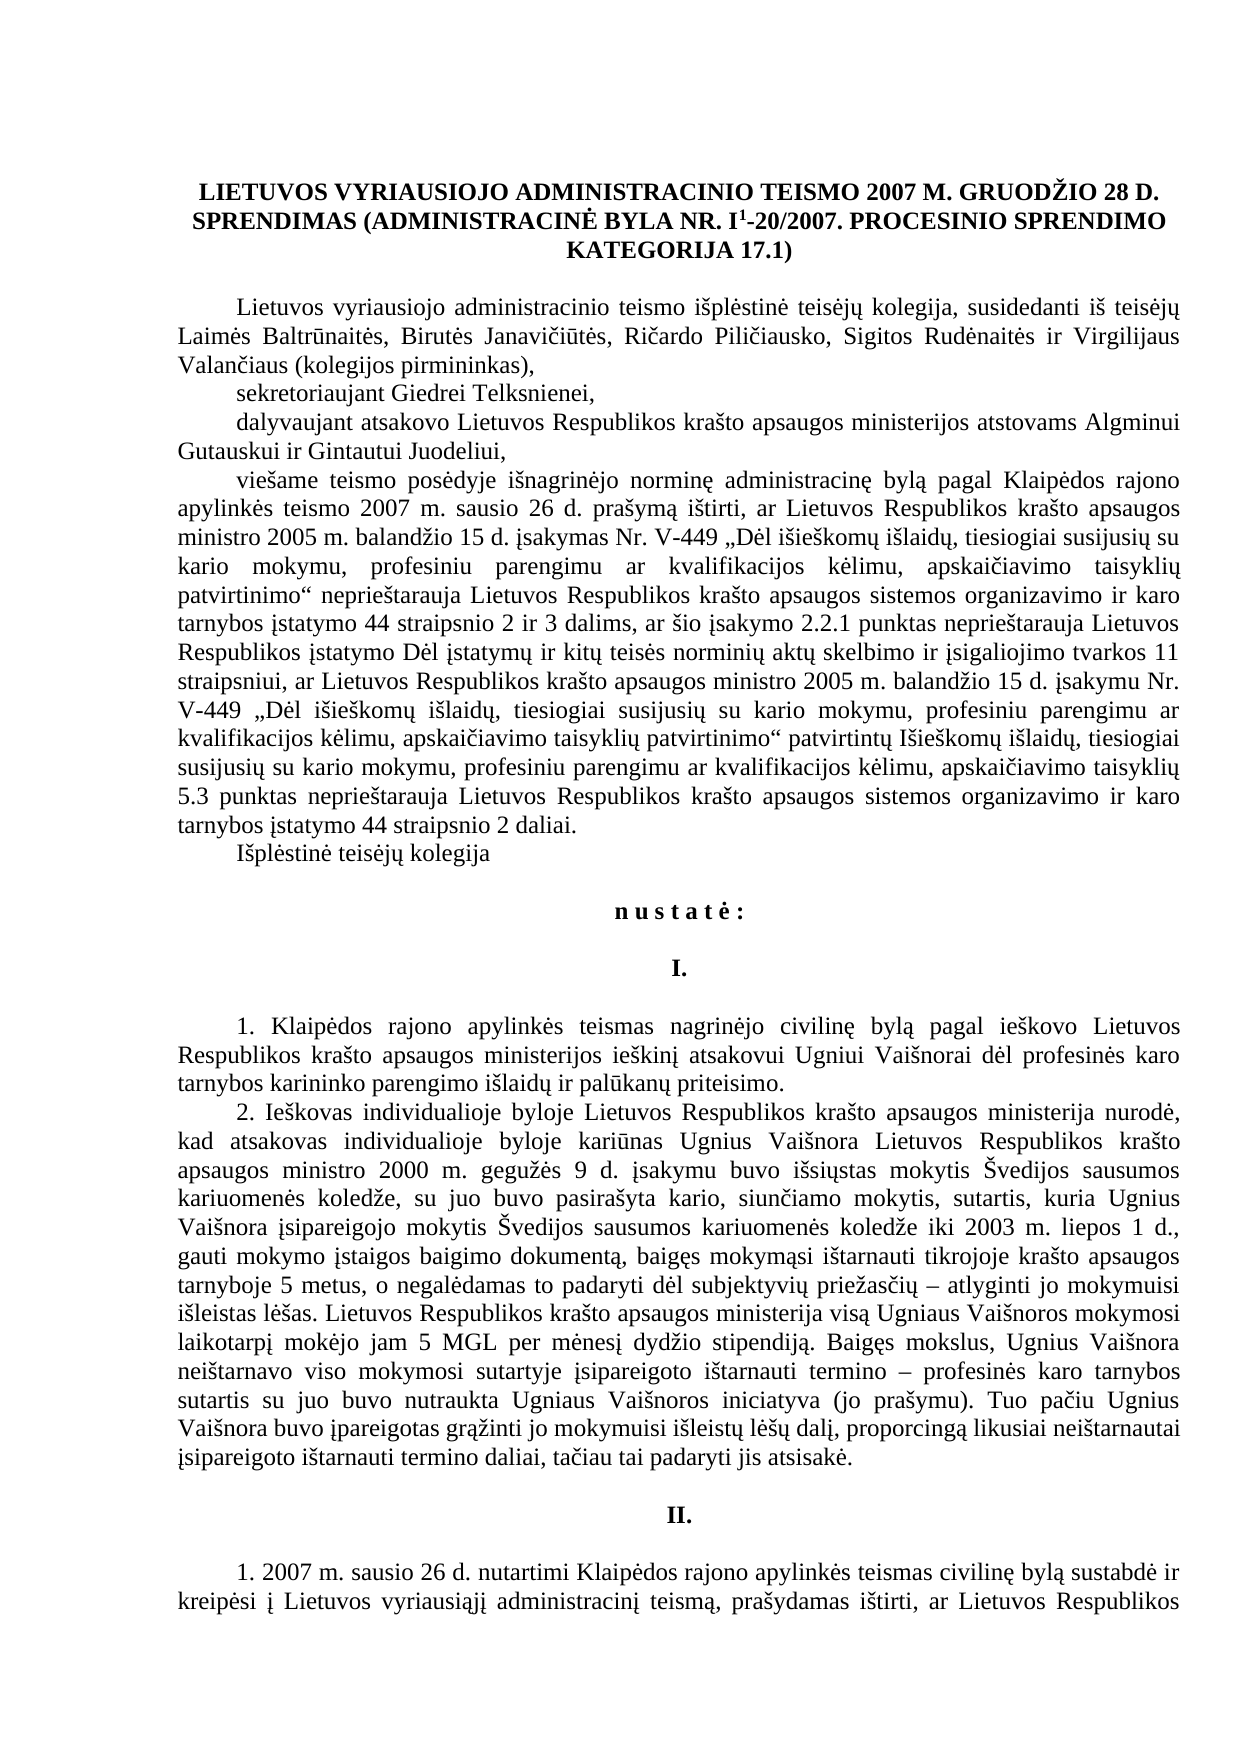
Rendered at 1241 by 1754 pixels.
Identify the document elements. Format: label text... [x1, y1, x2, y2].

text 1. Klaipėdos rajono apylinkės teismas nagrinėjo civilinę bylą pagal ieškovo Lietuvos Respublikos krašto apsaugos ministerijos ieškinį atsakovui Ugniui Vaišnorai dėl profesinės karo tarnybos karininko parengimo išlaidų ir palūkanų priteisimo. [177, 1011, 1181, 1097]
text LIETUVOS VYRIAUSIOJO ADMINISTRACINIO TEISMO 2007 m. gruodžio 28 d. SPRENDIMAS (Administracinė byla Nr. I1-20/2007. Procesinio sprendimo kategorija 17.1) [177, 177, 1181, 263]
text Lietuvos vyriausiojo administracinio teismo išplėstinė teisėjų kolegija, susidedanti iš teisėjų Laimės Baltrūnaitės, Birutės Janavičiūtės, Ričardo Piličiausko, Sigitos Rudėnaitės ir Virgilijaus Valančiaus (kolegijos pirmininkas), [177, 292, 1181, 378]
text Išplėstinė teisėjų kolegija [177, 838, 1181, 867]
text viešame teismo posėdyje išnagrinėjo norminę administracinę bylą pagal Klaipėdos rajono apylinkės teismo 2007 m. sausio 26 d. prašymą ištirti, ar Lietuvos Respublikos krašto apsaugos ministro 2005 m. balandžio 15 d. įsakymas Nr. V-449 „Dėl išieškomų išlaidų, tiesiogiai susijusių su kario mokymu, profesiniu parengimu ar kvalifikacijos kėlimu, apskaičiavimo taisyklių patvirtinimo“ neprieštarauja Lietuvos Respublikos krašto apsaugos sistemos organizavimo ir karo tarnybos įstatymo 44 straipsnio 2 ir 3 dalims, ar šio įsakymo 2.2.1 punktas neprieštarauja Lietuvos Respublikos įstatymo Dėl įstatymų ir kitų teisės norminių aktų skelbimo ir įsigaliojimo tvarkos 11 straipsniui, ar Lietuvos Respublikos krašto apsaugos ministro 2005 m. balandžio 15 d. įsakymu Nr. V-449 „Dėl išieškomų išlaidų, tiesiogiai susijusių su kario mokymu, profesiniu parengimu ar kvalifikacijos kėlimu, apskaičiavimo taisyklių patvirtinimo“ patvirtintų Išieškomų išlaidų, tiesiogiai susijusių su kario mokymu, profesiniu parengimu ar kvalifikacijos kėlimu, apskaičiavimo taisyklių 5.3 punktas neprieštarauja Lietuvos Respublikos krašto apsaugos sistemos organizavimo ir karo tarnybos įstatymo 44 straipsnio 2 daliai. [177, 465, 1181, 838]
text 1. 2007 m. sausio 26 d. nutartimi Klaipėdos rajono apylinkės teismas civilinę bylą sustabdė ir kreipėsi į Lietuvos vyriausiąjį administracinį teismą, prašydamas ištirti, ar Lietuvos Respublikos [177, 1557, 1181, 1615]
text 2. Ieškovas individualioje byloje Lietuvos Respublikos krašto apsaugos ministerija nurodė, kad atsakovas individualioje byloje kariūnas Ugnius Vaišnora Lietuvos Respublikos krašto apsaugos ministro 2000 m. gegužės 9 d. įsakymu buvo išsiųstas mokytis Švedijos sausumos kariuomenės koledže, su juo buvo pasirašyta kario, siunčiamo mokytis, sutartis, kuria Ugnius Vaišnora įsipareigojo mokytis Švedijos sausumos kariuomenės koledže iki 2003 m. liepos 1 d., gauti mokymo įstaigos baigimo dokumentą, baigęs mokymąsi ištarnauti tikrojoje krašto apsaugos tarnyboje 5 metus, o negalėdamas to padaryti dėl subjektyvių priežasčių – atlyginti jo mokymuisi išleistas lėšas. Lietuvos Respublikos krašto apsaugos ministerija visą Ugniaus Vaišnoros mokymosi laikotarpį mokėjo jam 5 MGL per mėnesį dydžio stipendiją. Baigęs mokslus, Ugnius Vaišnora neištarnavo viso mokymosi sutartyje įsipareigoto ištarnauti termino – profesinės karo tarnybos sutartis su juo buvo nutraukta Ugniaus Vaišnoros iniciatyva (jo prašymu). Tuo pačiu Ugnius Vaišnora buvo įpareigotas grąžinti jo mokymuisi išleistų lėšų dalį, proporcingą likusiai neištarnautai įsipareigoto ištarnauti termino daliai, tačiau tai padaryti jis atsisakė. [177, 1097, 1181, 1471]
text sekretoriaujant Giedrei Telksnienei, [177, 378, 1181, 407]
text I. [177, 953, 1181, 982]
text II. [177, 1500, 1181, 1528]
text nustatė: [177, 896, 1181, 925]
text dalyvaujant atsakovo Lietuvos Respublikos krašto apsaugos ministerijos atstovams Algminui Gutauskui ir Gintautui Juodeliui, [177, 407, 1181, 465]
